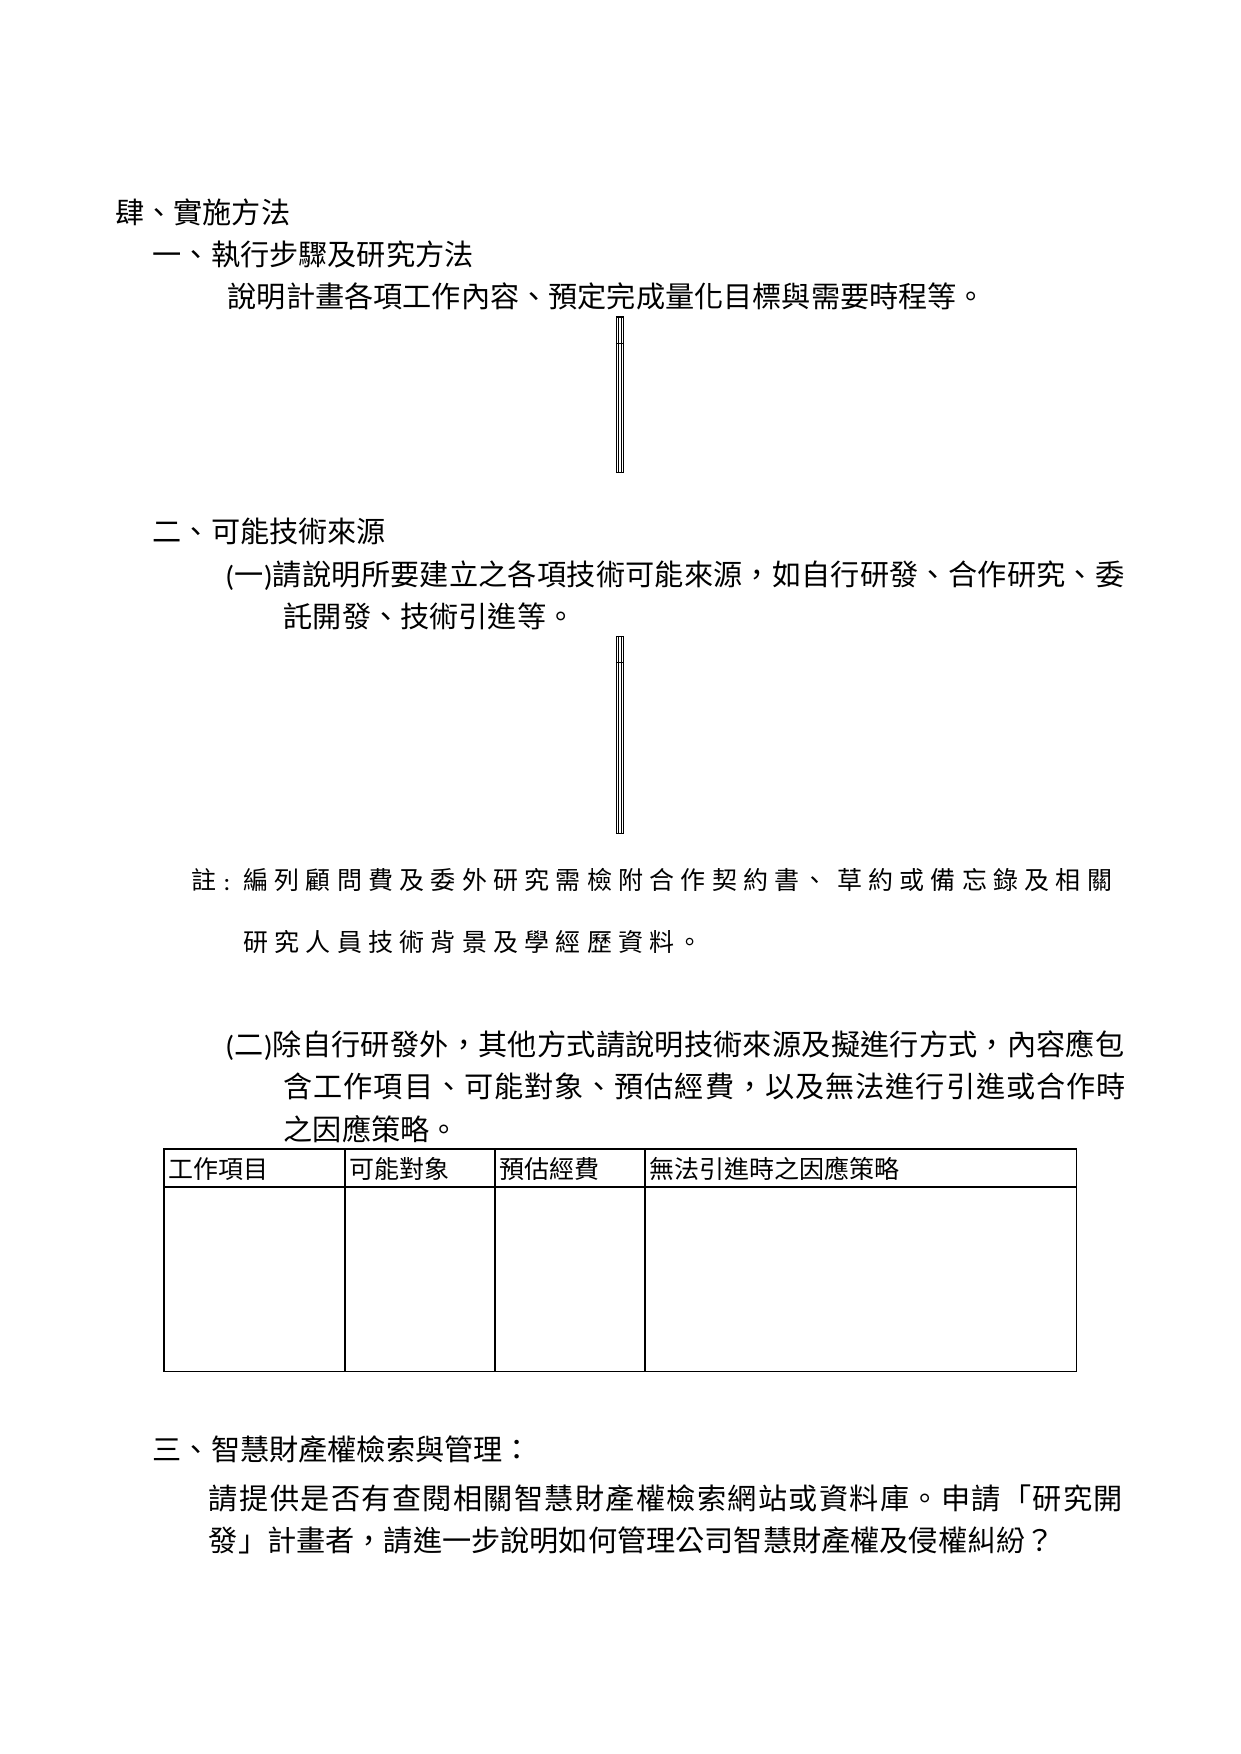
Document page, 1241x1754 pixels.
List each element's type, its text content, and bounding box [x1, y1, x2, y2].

table_cell [165, 1188, 344, 1218]
text 一、執行步驟及研究方法 [152, 232, 1125, 274]
text 請提供是否有查閱相關智慧財產權檢索網站或資料庫。申請「研究開發」計畫者，請進一步說明如何管理公司智慧財產權及侵權糾紛？ [209, 1475, 1125, 1560]
table_cell [346, 1188, 494, 1218]
table_header 預估經費 [496, 1150, 644, 1186]
table_cell [346, 1218, 494, 1371]
text 說明計畫各項工作內容、預定完成量化目標與需要時程等。 [227, 274, 1125, 316]
text 註: 編列顧問費及委外研究需檢附合作契約書、草約或備忘錄及相關研究人員技術背景及學經歷資料。 [180, 834, 1125, 959]
table_cell [646, 1188, 1076, 1218]
text 肆、實施方法 [115, 189, 1125, 232]
text 三、智慧財產權檢索與管理： [152, 1427, 1125, 1469]
text (二)除自行研發外，其他方式請說明技術來源及擬進行方式，內容應包含工作項目、可能對象、預估經費，以及無法進行引進或合作時之因應策略。 [225, 1021, 1125, 1148]
table_cell [496, 1218, 644, 1371]
text (一)請說明所要建立之各項技術可能來源，如自行研發、合作研究、委託開發、技術引進等。 [225, 551, 1125, 636]
text 二、可能技術來源 [152, 509, 1125, 551]
table_header 工作項目 [165, 1150, 344, 1186]
table_cell [165, 1218, 344, 1371]
table_cell [496, 1188, 644, 1218]
table_cell [646, 1218, 1076, 1371]
table_header 可能對象 [346, 1150, 494, 1186]
table_header 無法引進時之因應策略 [646, 1150, 1076, 1186]
